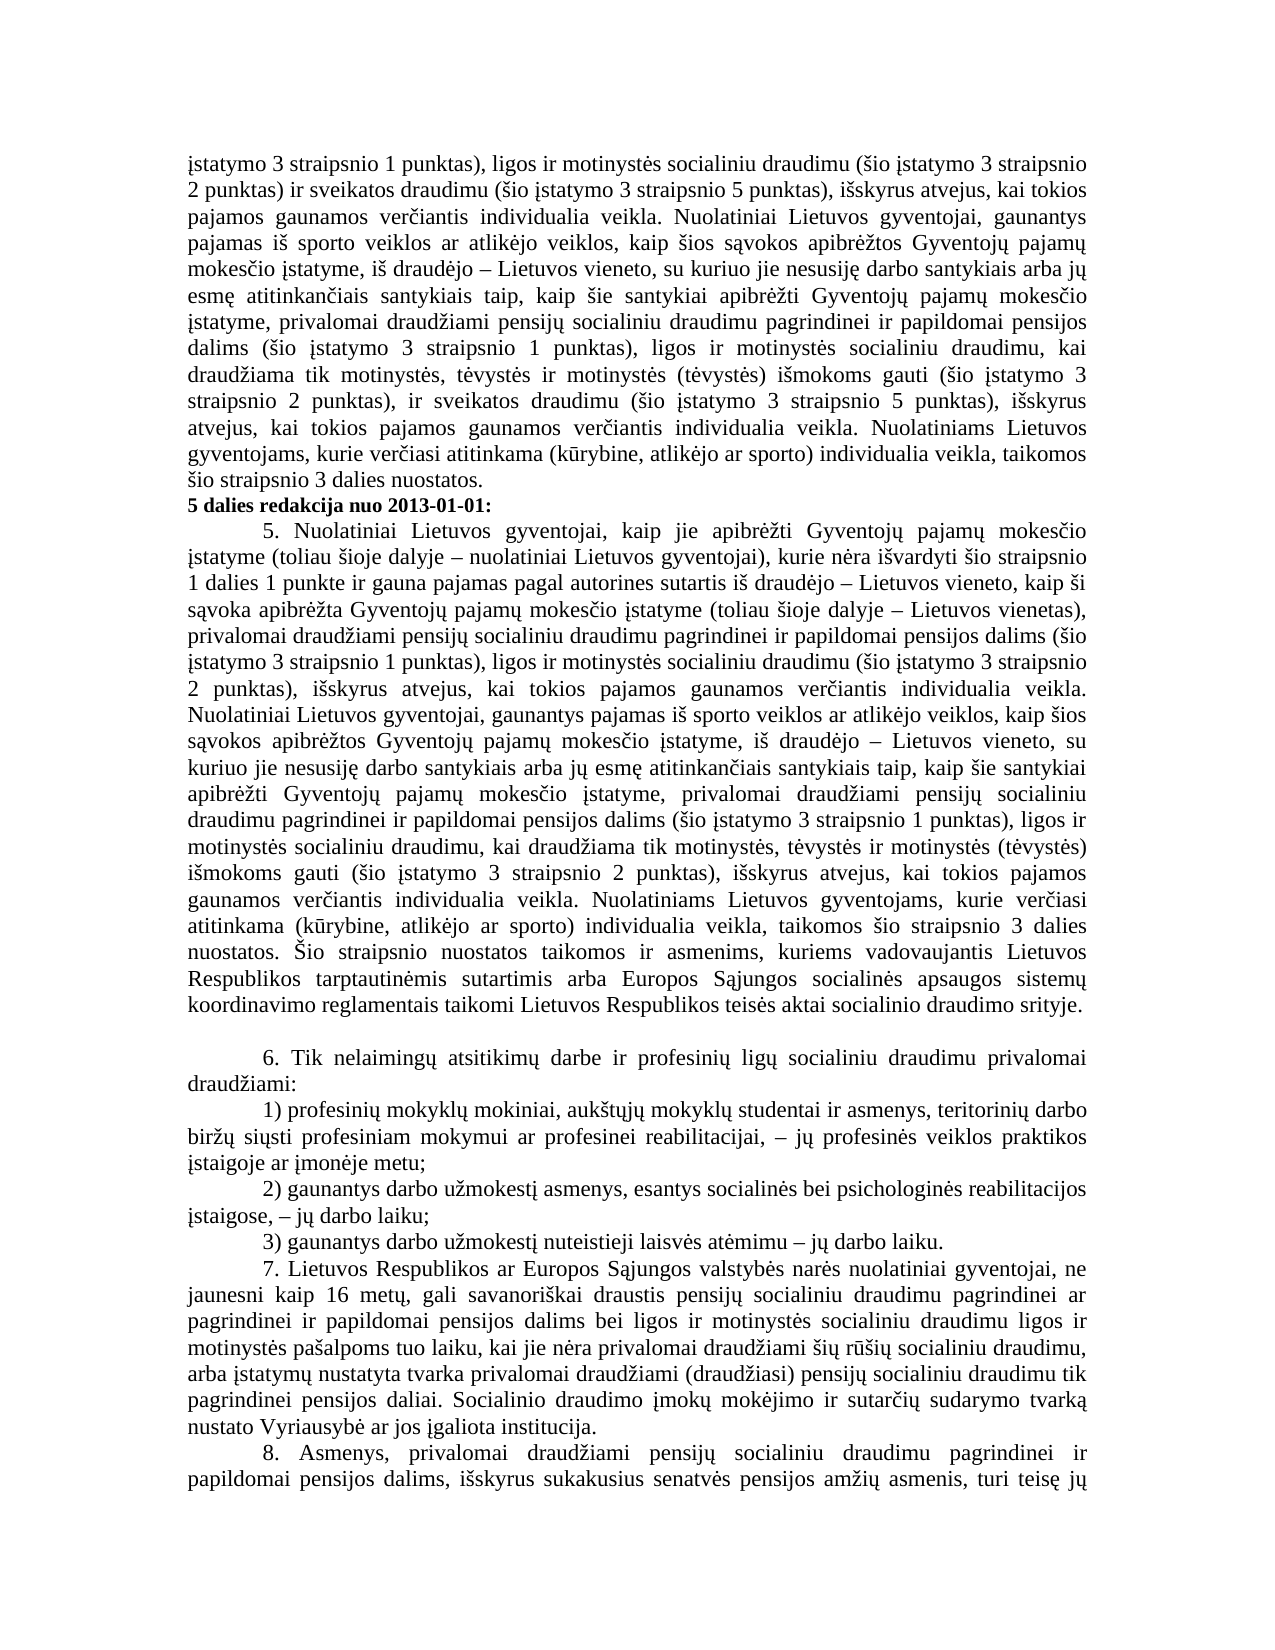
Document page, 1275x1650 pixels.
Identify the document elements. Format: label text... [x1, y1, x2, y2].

text 6. Tik nelaimingų atsitikimų darbe ir profesinių ligų socialiniu draudimu privalomai draudžiami: [187, 1044, 1088, 1096]
text 7. Lietuvos Respublikos ar Europos Sąjungos valstybės narės nuolatiniai gyventojai, ne jaunesni kaip 16 metų, gali savanoriškai draustis pensijų socialiniu draudimu pagrindinei ar pagrindinei ir papildomai pensijos dalims bei ligos ir motinystės socialiniu draudimu ligos ir motinystės pašalpoms tuo laiku, kai jie nėra privalomai draudžiami šių rūšių socialiniu draudimu, arba įstatymų nustatyta tvarka privalomai draudžiami (draudžiasi) pensijų socialiniu draudimu tik pagrindinei pensijos daliai. Socialinio draudimo įmokų mokėjimo ir sutarčių sudarymo tvarką nustato Vyriausybė ar jos įgaliota institucija. [187, 1254, 1088, 1439]
text 8. Asmenys, privalomai draudžiami pensijų socialiniu draudimu pagrindinei ir papildomai pensijos dalims, išskyrus sukakusius senatvės pensijos amžių asmenis, turi teisę jų [187, 1439, 1088, 1492]
text 5. Nuolatiniai Lietuvos gyventojai, kaip jie apibrėžti Gyventojų pajamų mokesčio įstatyme (toliau šioje dalyje – nuolatiniai Lietuvos gyventojai), kurie nėra išvardyti šio straipsnio 1 dalies 1 punkte ir gauna pajamas pagal autorines sutartis iš draudėjo – Lietuvos vieneto, kaip ši sąvoka apibrėžta Gyventojų pajamų mokesčio įstatyme (toliau šioje dalyje – Lietuvos vienetas), privalomai draudžiami pensijų socialiniu draudimu pagrindinei ir papildomai pensijos dalims (šio įstatymo 3 straipsnio 1 punktas), ligos ir motinystės socialiniu draudimu (šio įstatymo 3 straipsnio 2 punktas), išskyrus atvejus, kai tokios pajamos gaunamos verčiantis individualia veikla. Nuolatiniai Lietuvos gyventojai, gaunantys pajamas iš sporto veiklos ar atlikėjo veiklos, kaip šios sąvokos apibrėžtos Gyventojų pajamų mokesčio įstatyme, iš draudėjo – Lietuvos vieneto, su kuriuo jie nesusiję darbo santykiais arba jų esmę atitinkančiais santykiais taip, kaip šie santykiai apibrėžti Gyventojų pajamų mokesčio įstatyme, privalomai draudžiami pensijų socialiniu draudimu pagrindinei ir papildomai pensijos dalims (šio įstatymo 3 straipsnio 1 punktas), ligos ir motinystės socialiniu draudimu, kai draudžiama tik motinystės, tėvystės ir motinystės (tėvystės) išmokoms gauti (šio įstatymo 3 straipsnio 2 punktas), išskyrus atvejus, kai tokios pajamos gaunamos verčiantis individualia veikla. Nuolatiniams Lietuvos gyventojams, kurie verčiasi atitinkama (kūrybine, atlikėjo ar sporto) individualia veikla, taikomos šio straipsnio 3 dalies nuostatos. Šio straipsnio nuostatos taikomos ir asmenims, kuriems vadovaujantis Lietuvos Respublikos tarptautinėmis sutartimis arba Europos Sąjungos socialinės apsaugos sistemų koordinavimo reglamentais taikomi Lietuvos Respublikos teisės aktai socialinio draudimo srityje. [187, 517, 1088, 1017]
text 2) gaunantys darbo užmokestį asmenys, esantys socialinės bei psichologinės reabilitacijos įstaigose, – jų darbo laiku; [187, 1176, 1088, 1228]
text įstatymo 3 straipsnio 1 punktas), ligos ir motinystės socialiniu draudimu (šio įstatymo 3 straipsnio 2 punktas) ir sveikatos draudimu (šio įstatymo 3 straipsnio 5 punktas), išskyrus atvejus, kai tokios pajamos gaunamos verčiantis individualia veikla. Nuolatiniai Lietuvos gyventojai, gaunantys pajamas iš sporto veiklos ar atlikėjo veiklos, kaip šios sąvokos apibrėžtos Gyventojų pajamų mokesčio įstatyme, iš draudėjo – Lietuvos vieneto, su kuriuo jie nesusiję darbo santykiais arba jų esmę atitinkančiais santykiais taip, kaip šie santykiai apibrėžti Gyventojų pajamų mokesčio įstatyme, privalomai draudžiami pensijų socialiniu draudimu pagrindinei ir papildomai pensijos dalims (šio įstatymo 3 straipsnio 1 punktas), ligos ir motinystės socialiniu draudimu, kai draudžiama tik motinystės, tėvystės ir motinystės (tėvystės) išmokoms gauti (šio įstatymo 3 straipsnio 2 punktas), ir sveikatos draudimu (šio įstatymo 3 straipsnio 5 punktas), išskyrus atvejus, kai tokios pajamos gaunamos verčiantis individualia veikla. Nuolatiniams Lietuvos gyventojams, kurie verčiasi atitinkama (kūrybine, atlikėjo ar sporto) individualia veikla, taikomos šio straipsnio 3 dalies nuostatos. [187, 150, 1088, 493]
text 1) profesinių mokyklų mokiniai, aukštųjų mokyklų studentai ir asmenys, teritorinių darbo biržų siųsti profesiniam mokymui ar profesinei reabilitacijai, – jų profesinės veiklos praktikos įstaigoje ar įmonėje metu; [187, 1096, 1088, 1176]
text 5 dalies redakcija nuo 2013-01-01: [187, 493, 1087, 517]
text 3) gaunantys darbo užmokestį nuteistieji laisvės atėmimu – jų darbo laiku. [187, 1228, 1088, 1254]
